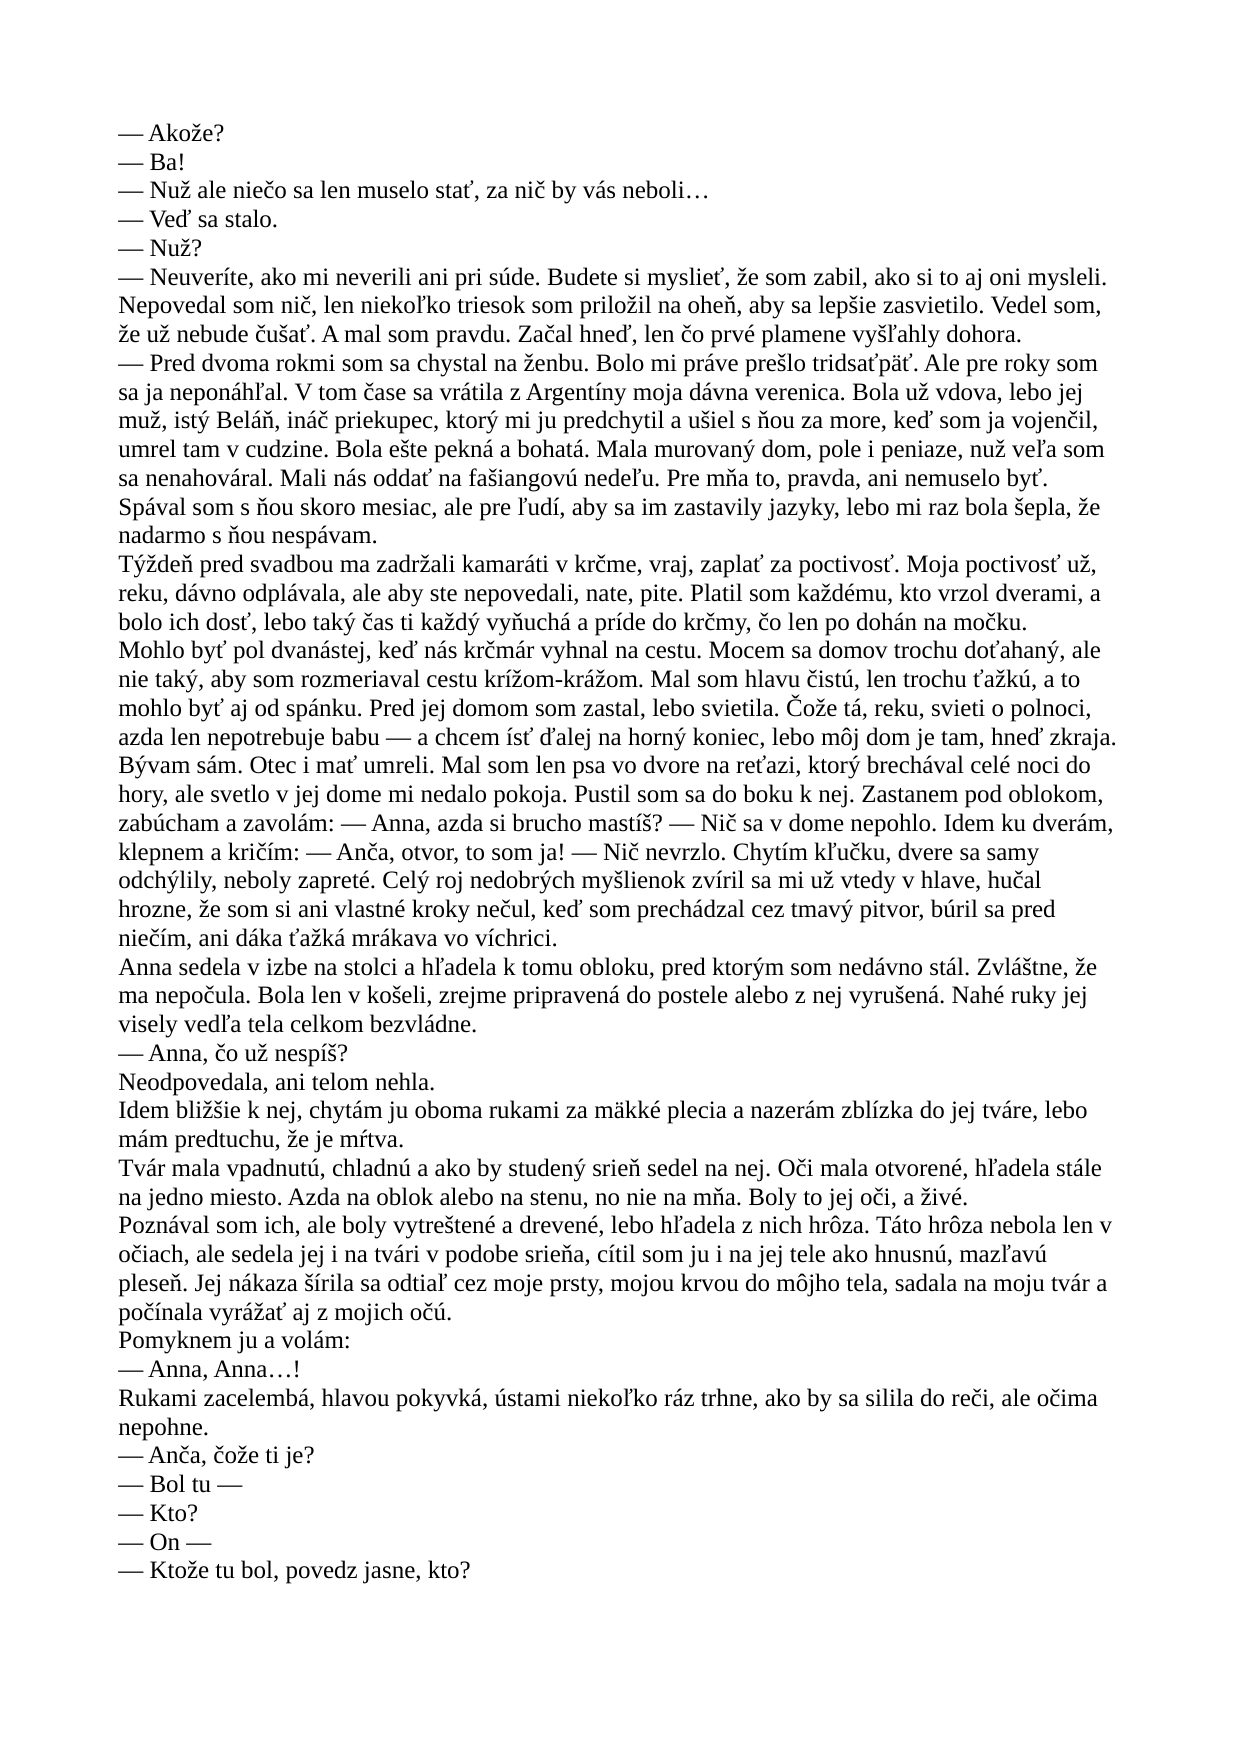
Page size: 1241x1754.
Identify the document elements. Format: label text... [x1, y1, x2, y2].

text — On — [118, 1527, 1122, 1556]
text — Anna, Anna…! [118, 1354, 1122, 1383]
text Týždeň pred svadbou ma zadržali kamaráti v krčme, vraj, zaplať za poctivosť. Moja poctivosť už, reku, dávno odplávala, ale aby ste nepovedali, nate, pite. Platil som každému, kto vrzol dverami, a bolo ich dosť, lebo taký čas ti každý vyňuchá a príde do krčmy, čo len po dohán na močku. [118, 549, 1122, 636]
text Tvár mala vpadnutú, chladnú a ako by studený srieň sedel na nej. Oči mala otvorené, hľadela stále na jedno miesto. Azda na oblok alebo na stenu, no nie na mňa. Boly to jej oči, a živé. [118, 1153, 1122, 1211]
text — Bol tu — [118, 1469, 1122, 1498]
text Anna sedela v izbe na stolci a hľadela k tomu obloku, pred ktorým som nedávno stál. Zvláštne, že ma nepočula. Bola len v košeli, zrejme pripravená do postele alebo z nej vyrušená. Nahé ruky jej visely vedľa tela celkom bezvládne. [118, 952, 1122, 1038]
text Idem bližšie k nej, chytám ju oboma rukami za mäkké plecia a nazerám zblízka do jej tváre, lebo mám predtuchu, že je mŕtva. [118, 1096, 1122, 1153]
text — Nuž ale niečo sa len muselo stať, za nič by vás neboli… [118, 176, 1122, 204]
text Poznával som ich, ale boly vytreštené a drevené, lebo hľadela z nich hrôza. Táto hrôza nebola len v očiach, ale sedela jej i na tvári v podobe srieňa, cítil som ju i na jej tele ako hnusnú, mazľavú pleseň. Jej nákaza šírila sa odtiaľ cez moje prsty, mojou krvou do môjho tela, sadala na moju tvár a počínala vyrážať aj z mojich očú. [118, 1211, 1122, 1326]
text — Kto? [118, 1498, 1122, 1527]
text — Nuž? [118, 233, 1122, 262]
text — Ktože tu bol, povedz jasne, kto? [118, 1556, 1122, 1584]
text Nepovedal som nič, len niekoľko triesok som priložil na oheň, aby sa lepšie zasvietilo. Vedel som, že už nebude čušať. A mal som pravdu. Začal hneď, len čo prvé plamene vyšľahly dohora. [118, 291, 1122, 348]
text Pomyknem ju a volám: [118, 1326, 1122, 1354]
text — Veď sa stalo. [118, 204, 1122, 233]
text — Neuveríte, ako mi neverili ani pri súde. Budete si myslieť, že som zabil, ako si to aj oni mysleli. [118, 262, 1122, 291]
text Neodpovedala, ani telom nehla. [118, 1067, 1122, 1096]
text — Akože? [118, 118, 1122, 147]
text — Pred dvoma rokmi som sa chystal na ženbu. Bolo mi práve prešlo tridsaťpäť. Ale pre roky som sa ja neponáhľal. V tom čase sa vrátila z Argentíny moja dávna verenica. Bola už vdova, lebo jej muž, istý Beláň, ináč priekupec, ktorý mi ju predchytil a ušiel s ňou za more, keď som ja vojenčil, umrel tam v cudzine. Bola ešte pekná a bohatá. Mala murovaný dom, pole i peniaze, nuž veľa som sa nenahováral. Mali nás oddať na fašiangovú nedeľu. Pre mňa to, pravda, ani nemuselo byť. Spával som s ňou skoro mesiac, ale pre ľudí, aby sa im zastavily jazyky, lebo mi raz bola šepla, že nadarmo s ňou nespávam. [118, 348, 1122, 549]
text — Anča, čože ti je? [118, 1441, 1122, 1469]
text — Ba! [118, 147, 1122, 176]
text Rukami zacelembá, hlavou pokyvká, ústami niekoľko ráz trhne, ako by sa silila do reči, ale očima nepohne. [118, 1383, 1122, 1441]
text — Anna, čo už nespíš? [118, 1038, 1122, 1067]
text Mohlo byť pol dvanástej, keď nás krčmár vyhnal na cestu. Mocem sa domov trochu doťahaný, ale nie taký, aby som rozmeriaval cestu krížom-krážom. Mal som hlavu čistú, len trochu ťažkú, a to mohlo byť aj od spánku. Pred jej domom som zastal, lebo svietila. Čože tá, reku, svieti o polnoci, azda len nepotrebuje babu — a chcem ísť ďalej na horný koniec, lebo môj dom je tam, hneď zkraja. Bývam sám. Otec i mať umreli. Mal som len psa vo dvore na reťazi, ktorý brechával celé noci do hory, ale svetlo v jej dome mi nedalo pokoja. Pustil som sa do boku k nej. Zastanem pod oblokom, zabúcham a zavolám: — Anna, azda si brucho mastíš? — Nič sa v dome nepohlo. Idem ku dverám, klepnem a kričím: — Anča, otvor, to som ja! — Nič nevrzlo. Chytím kľučku, dvere sa samy odchýlily, neboly zapreté. Celý roj nedobrých myšlienok zvíril sa mi už vtedy v hlave, hučal hrozne, že som si ani vlastné kroky nečul, keď som prechádzal cez tmavý pitvor, búril sa pred niečím, ani dáka ťažká mrákava vo víchrici. [118, 636, 1122, 952]
